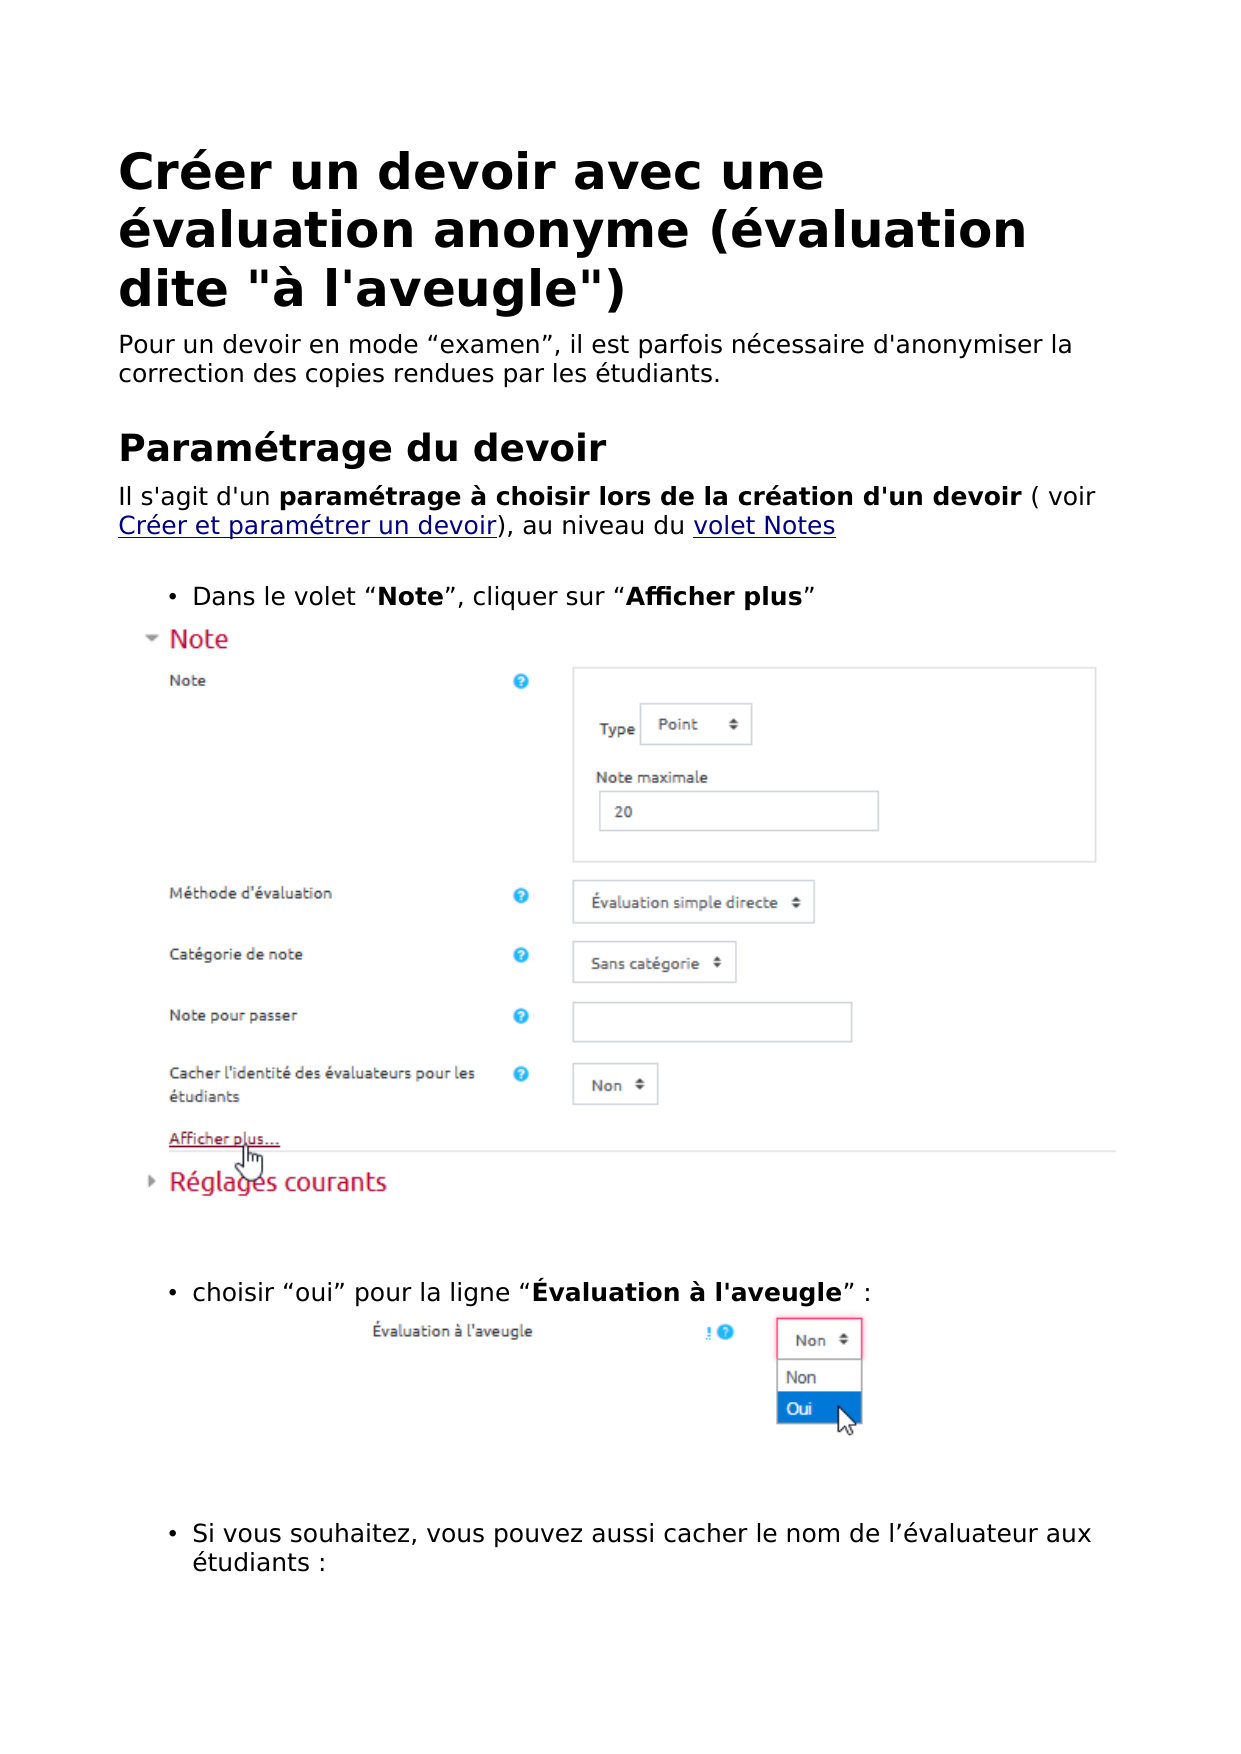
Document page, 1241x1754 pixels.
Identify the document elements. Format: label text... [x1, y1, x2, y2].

text Pour un devoir en mode “examen”, il est parfois nécessaire d'anonymiser la correction des copies rendues par les étudiants. [118, 330, 1122, 389]
list choisir “oui” pour la ligne “Évaluation à l'aveugle” : [177, 1278, 1122, 1307]
list Si vous souhaitez, vous pouvez aussi cacher le nom de l’évaluateur aux étudiants : [177, 1519, 1122, 1577]
text Il s'agit d'un paramétrage à choisir lors de la création d'un devoir ( voir Créer et paramétrer un devoir), au niveau du volet Notes [118, 482, 1122, 541]
list Dans le volet “Note”, cliquer sur “Afficher plus” [177, 583, 1122, 612]
picture [124, 611, 1117, 1207]
subtitle Créer un devoir avec une évaluation anonyme (évaluation dite "à l'aveugle") [118, 143, 1122, 318]
picture [349, 1307, 891, 1448]
subtitle Paramétrage du devoir [118, 426, 1122, 470]
